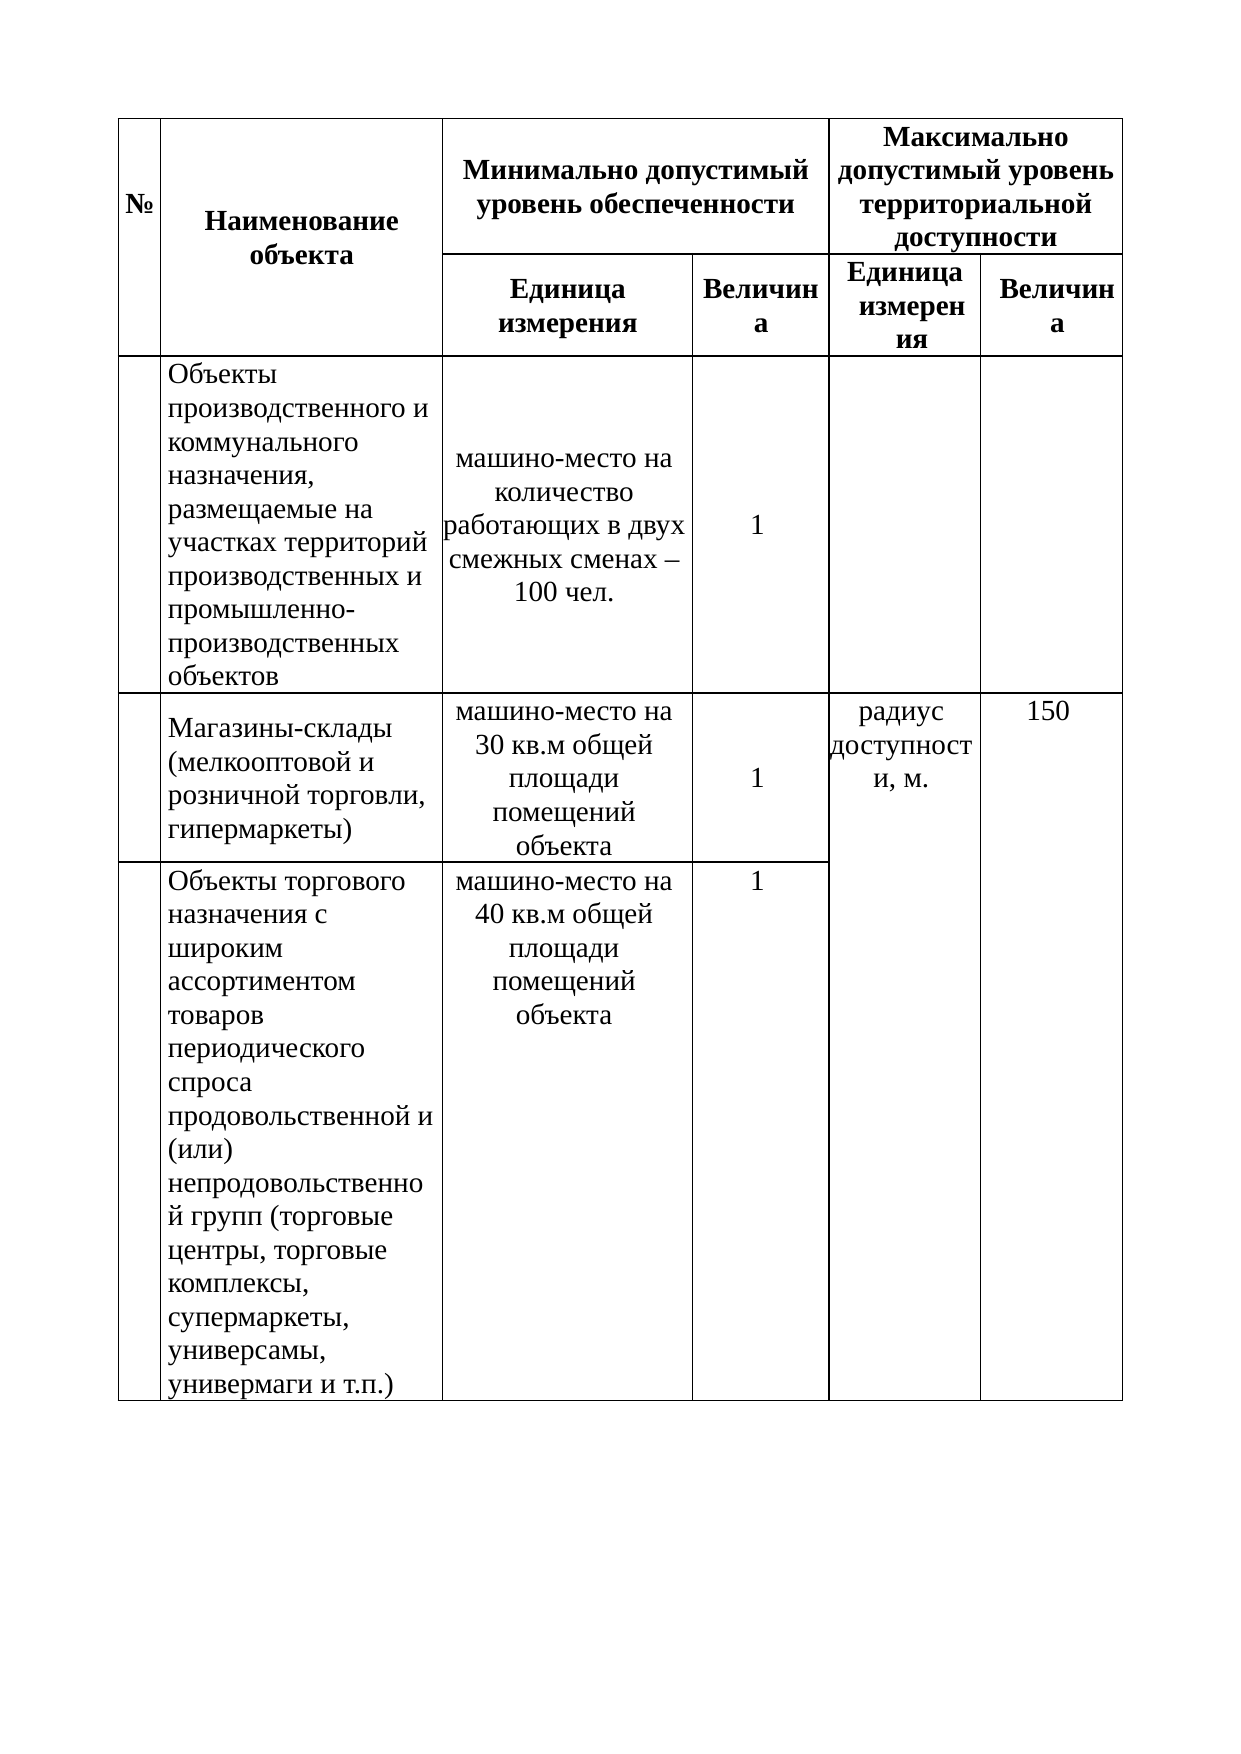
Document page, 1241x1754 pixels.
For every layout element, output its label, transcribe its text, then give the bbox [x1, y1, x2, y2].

table_cell машино-место на 30 кв.м общей площади помещений объекта [443, 694, 692, 861]
table_cell 1 [693, 357, 828, 692]
table_cell Объекты торгового назначения с широким ассортиментом товаров периодического спроса продовольственной и (или) непродовольственной групп (торговые центры, торговые комплексы, супермаркеты, универсамы, универмаги и т.п.) [161, 863, 442, 1399]
table_cell [830, 357, 980, 692]
table_cell [119, 863, 160, 1399]
table_header № [119, 119, 160, 355]
table_cell машино-место на 40 кв.м общей площади помещений объекта [443, 863, 692, 1399]
table_header Минимально допустимый уровень обеспеченности [443, 119, 828, 253]
table_cell [981, 357, 1122, 692]
table_cell Магазины-склады (мелкооптовой и розничной торговли, гипермаркеты) [161, 694, 442, 861]
table_cell Величина [981, 255, 1122, 355]
table_cell Объекты производственного и коммунального назначения, размещаемые на участках территорий производственных и промышленно-производственных объектов [161, 357, 442, 692]
table_cell Единица измерения [443, 255, 692, 355]
table_cell [119, 357, 160, 692]
table_cell радиус доступности, м. [830, 694, 980, 1399]
table_cell 150 [981, 694, 1122, 1399]
table_header Максимально допустимый уровень территориальной доступности [830, 119, 1122, 253]
table_cell 1 [693, 863, 828, 1399]
table_header Наименование объекта [161, 119, 442, 355]
table_cell [119, 694, 160, 861]
table_cell Единица измерения [830, 255, 980, 355]
table_cell 1 [693, 694, 828, 861]
table_cell машино-место на количество работающих в двух смежных сменах – 100 чел. [443, 357, 692, 692]
table_cell Величина [693, 255, 828, 355]
